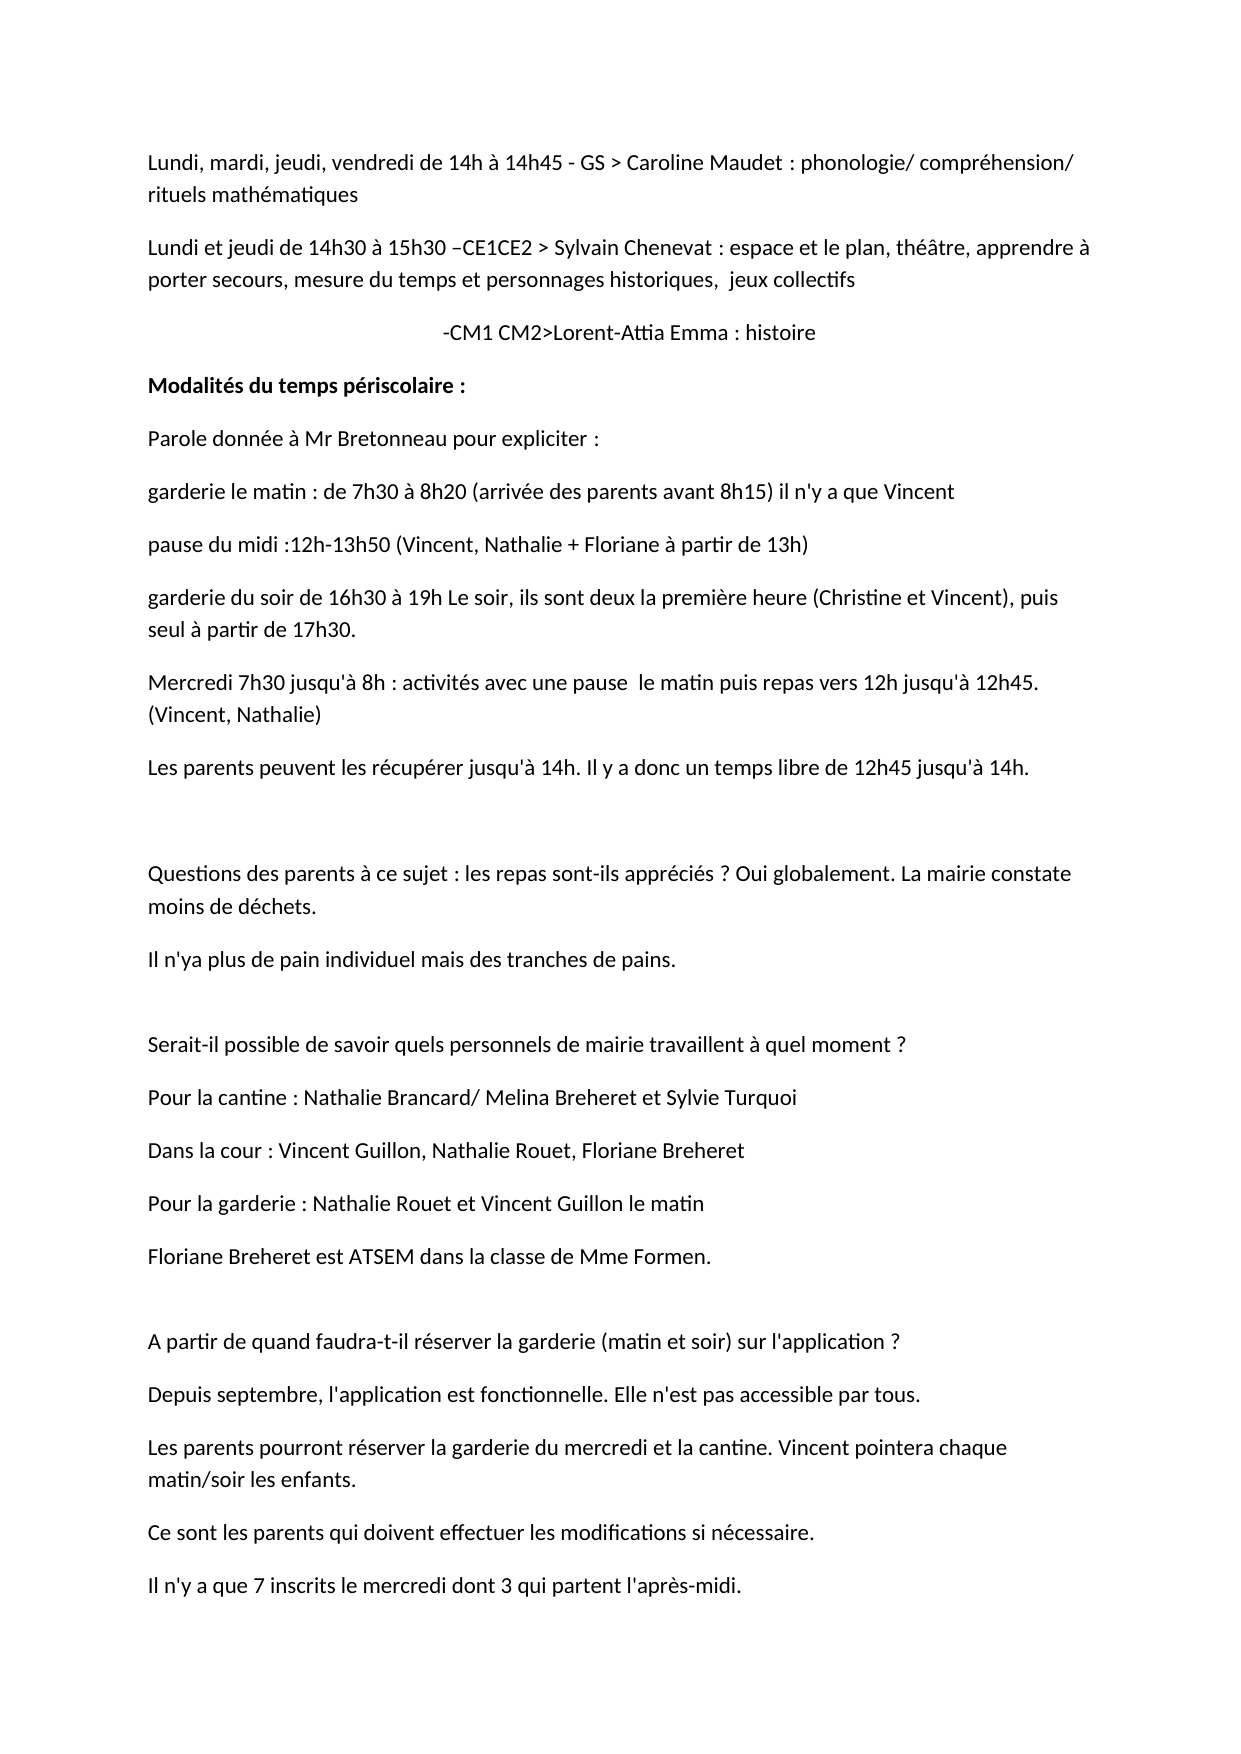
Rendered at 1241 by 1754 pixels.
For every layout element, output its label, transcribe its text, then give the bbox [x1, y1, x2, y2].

text Serait-il possible de savoir quels personnels de mairie travaillent à quel moment ? [148, 998, 1093, 1058]
text Les parents peuvent les récupérer jusqu'à 14h. Il y a donc un temps libre de 12h45 jusqu'à 14h. [148, 753, 1093, 782]
text Modalités du temps périscolaire : [148, 371, 1093, 399]
text -CM1 CM2>Lorent-Attia Emma : histoire [148, 318, 1093, 346]
text Depuis septembre, l'application est fonctionnelle. Elle n'est pas accessible par tous. [148, 1380, 1093, 1408]
text Questions des parents à ce sujet : les repas sont-ils appréciés ? Oui globalement. La mairie constate moins de déchets. [148, 859, 1093, 920]
text A partir de quand faudra-t-il réserver la garderie (matin et soir) sur l'application ? [148, 1295, 1093, 1355]
text Pour la garderie : Nathalie Rouet et Vincent Guillon le matin [148, 1189, 1093, 1217]
text Les parents pourront réserver la garderie du mercredi et la cantine. Vincent pointera chaque matin/soir les enfants. [148, 1433, 1093, 1493]
text pause du midi :12h-13h50 (Vincent, Nathalie + Floriane à partir de 13h) [148, 530, 1093, 558]
text Mercredi 7h30 jusqu'à 8h : activités avec une pause le matin puis repas vers 12h jusqu'à 12h45. (Vincent, Nathalie) [148, 668, 1093, 728]
text Il n'y a que 7 inscrits le mercredi dont 3 qui partent l'après-midi. [148, 1572, 1093, 1599]
text Pour la cantine : Nathalie Brancard/ Melina Breheret et Sylvie Turquoi [148, 1083, 1093, 1111]
text Floriane Breheret est ATSEM dans la classe de Mme Formen. [148, 1242, 1093, 1270]
text Ce sont les parents qui doivent effectuer les modifications si nécessaire. [148, 1518, 1093, 1547]
text Lundi et jeudi de 14h30 à 15h30 –CE1CE2 > Sylvain Chenevat : espace et le plan, théâtre, apprendre à porter secours, mesure du temps et personnages historiques, jeux collectifs [148, 233, 1093, 293]
text Parole donnée à Mr Bretonneau pour expliciter : [148, 424, 1093, 452]
text Lundi, mardi, jeudi, vendredi de 14h à 14h45 - GS > Caroline Maudet : phonologie/ compréhension/ rituels mathématiques [148, 148, 1093, 208]
text garderie du soir de 16h30 à 19h Le soir, ils sont deux la première heure (Christine et Vincent), puis seul à partir de 17h30. [148, 583, 1093, 643]
text garderie le matin : de 7h30 à 8h20 (arrivée des parents avant 8h15) il n'y a que Vincent [148, 477, 1093, 505]
text Il n'ya plus de pain individuel mais des tranches de pains. [148, 945, 1093, 973]
text Dans la cour : Vincent Guillon, Nathalie Rouet, Floriane Breheret [148, 1136, 1093, 1164]
